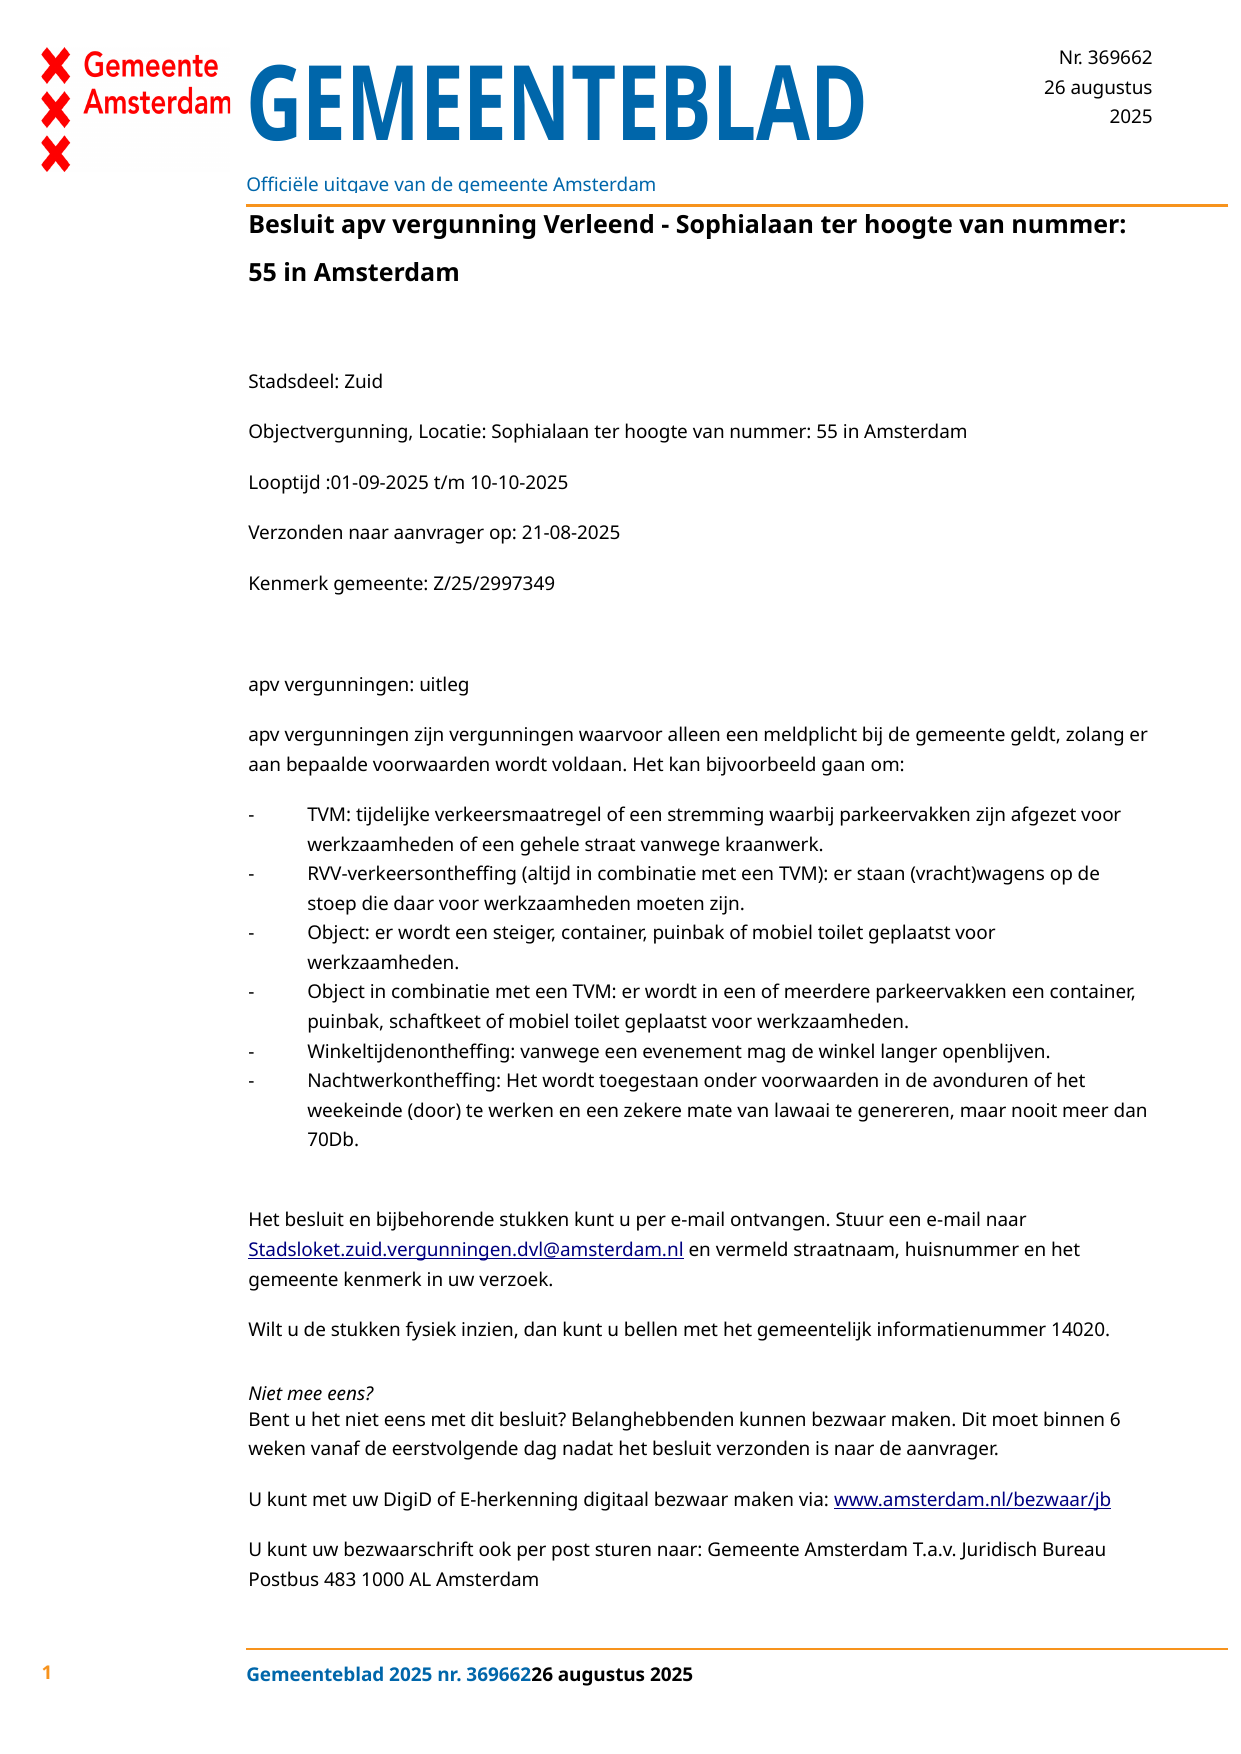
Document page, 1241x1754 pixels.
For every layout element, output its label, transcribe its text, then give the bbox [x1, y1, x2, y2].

list Winkeltijdenontheffing: vanwege een evenement mag de winkel langer openblijven. [248, 1038, 1152, 1064]
text Kenmerk gemeente: Z/25/2997349 [248, 570, 1152, 596]
picture [41, 47, 231, 172]
text apv vergunningen: uitleg [248, 671, 1152, 697]
text Niet mee eens? [248, 1380, 1152, 1406]
list Object: er wordt een steiger, container, puinbak of mobiel toilet geplaatst voor werkzaamheden. [248, 919, 1152, 975]
text Bent u het niet eens met dit besluit? Belanghebbenden kunnen bezwaar maken. Dit moet binnen 6 weken vanaf de eerstvolgende dag nadat het besluit verzonden is naar de aanvrager. [248, 1406, 1152, 1461]
list TVM: tijdelijke verkeersmaatregel of een stremming waarbij parkeervakken zijn afgezet voor werkzaamheden of een gehele straat vanwege kraanwerk. [248, 801, 1152, 857]
text Looptijd :01-09-2025 t/m 10-10-2025 [248, 469, 1152, 495]
text Objectvergunning, Locatie: Sophialaan ter hoogte van nummer: 55 in Amsterdam [248, 419, 1152, 444]
text Het besluit en bijbehorende stukken kunt u per e-mail ontvangen. Stuur een e-mail naar Stadsloket.zuid.vergunningen.dvl@amsterdam.nl en vermeld straatnaam, huisnummer en het gemeente kenmerk in uw verzoek. [248, 1207, 1152, 1292]
list Nachtwerkontheffing: Het wordt toegestaan onder voorwaarden in de avonduren of het weekeinde (door) te werken en een zekere mate van lawaai te genereren, maar nooit meer dan 70Db. [248, 1067, 1152, 1152]
text U kunt met uw DigiD of E-herkenning digitaal bezwaar maken via: www.amsterdam.nl/bezwaar/jb [248, 1486, 1152, 1512]
text Verzonden naar aanvrager op: 21-08-2025 [248, 519, 1152, 545]
text U kunt uw bezwaarschrift ook per post sturen naar: Gemeente Amsterdam T.a.v. Juridisch Bureau Postbus 483 1000 AL Amsterdam [248, 1536, 1152, 1592]
text Besluit apv vergunning Verleend - Sophialaan ter hoogte van nummer: 55 in Amsterdam [248, 207, 1152, 288]
list RVV-verkeersontheffing (altijd in combinatie met een TVM): er staan (vracht)wagens op de stoep die daar voor werkzaamheden moeten zijn. [248, 860, 1152, 916]
text Stadsdeel: Zuid [248, 368, 1152, 394]
list Object in combinatie met een TVM: er wordt in een of meerdere parkeervakken een container, puinbak, schaftkeet of mobiel toilet geplaatst voor werkzaamheden. [248, 979, 1152, 1034]
text Wilt u de stukken fysiek inzien, dan kunt u bellen met het gemeentelijk informatienummer 14020. [248, 1316, 1152, 1342]
text apv vergunningen zijn vergunningen waarvoor alleen een meldplicht bij de gemeente geldt, zolang er aan bepaalde voorwaarden wordt voldaan. Het kan bijvoorbeeld gaan om: [248, 721, 1152, 777]
